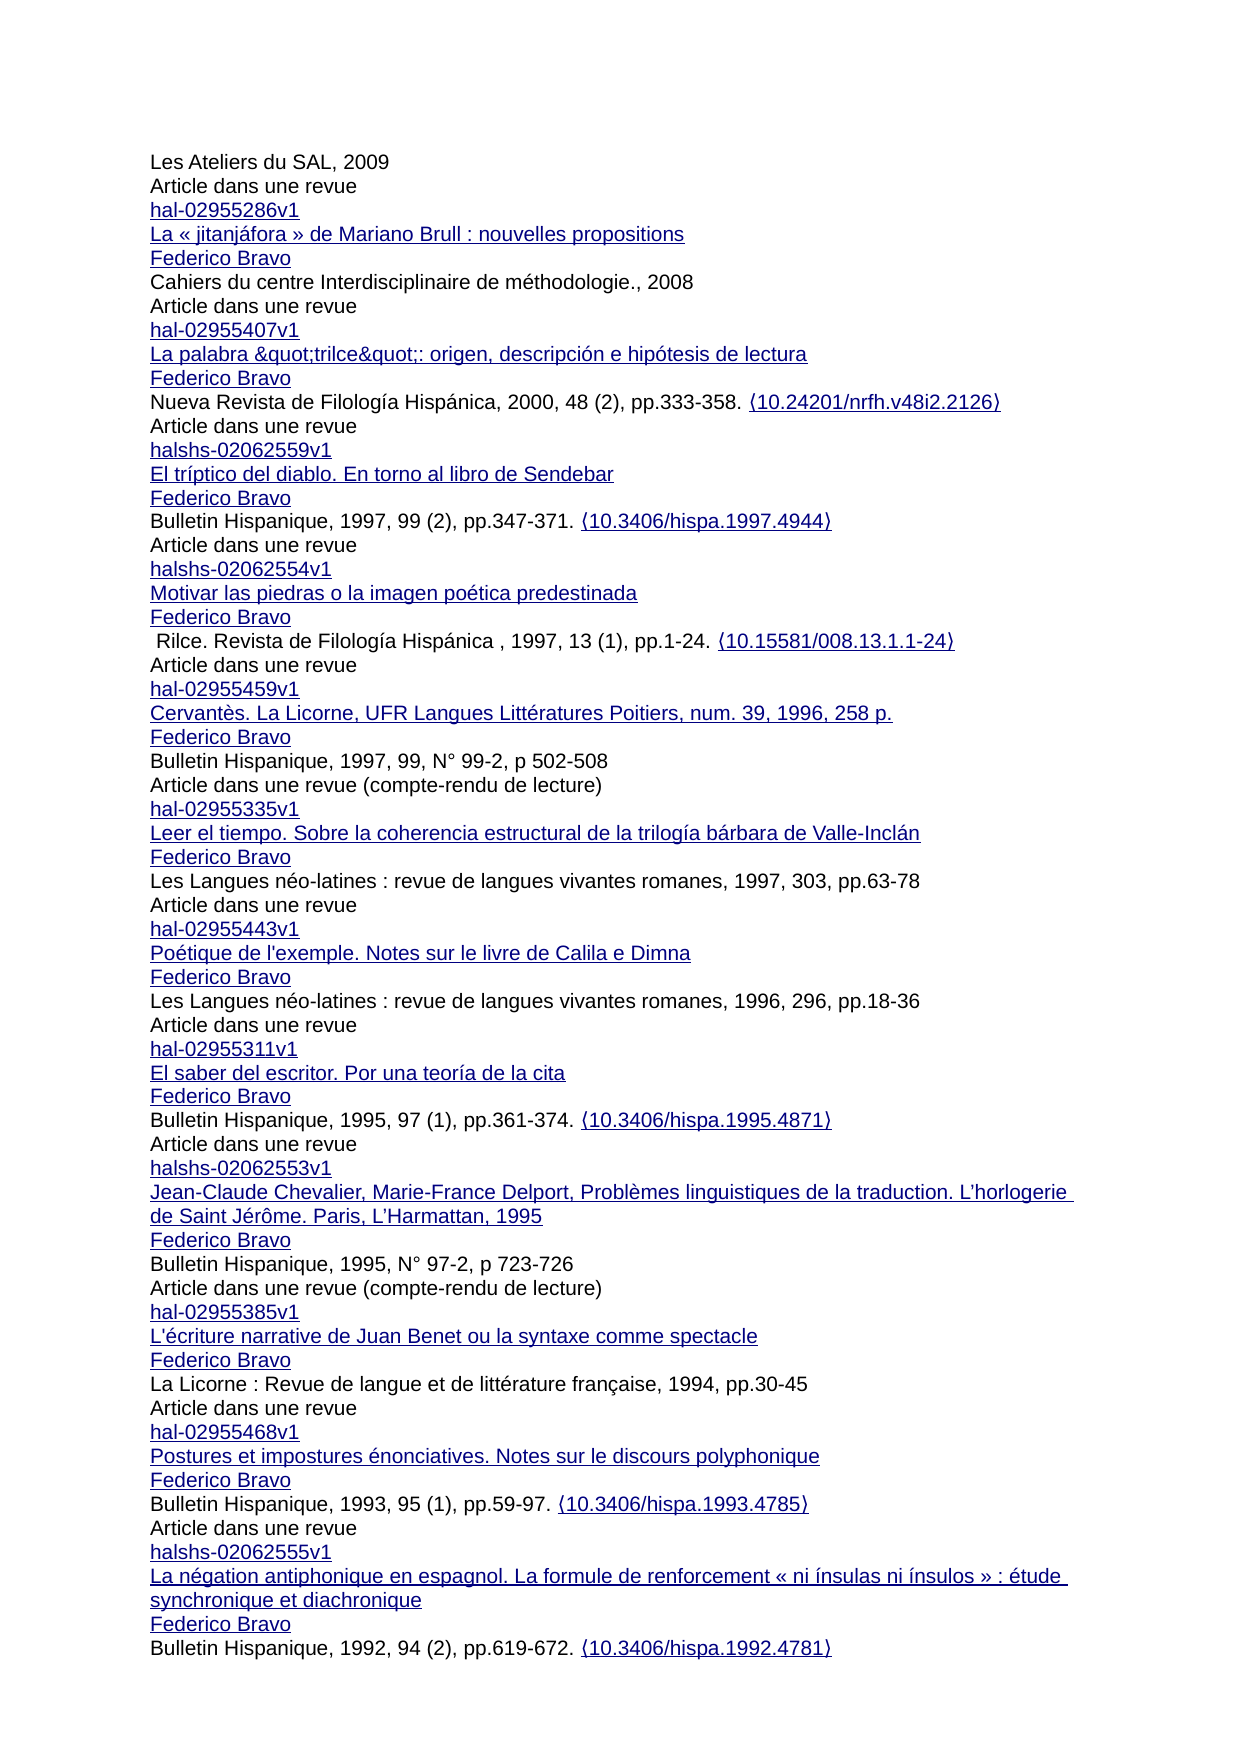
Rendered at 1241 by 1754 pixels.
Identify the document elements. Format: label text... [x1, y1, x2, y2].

table_cell Cervantès. La Licorne, UFR Langues Littératures Poitiers, num. 39, 1996, 258 p. Federico Bravo Bulletin Hispanique, 1997, 99, N° 99-2, p 502-508 Article dans une revue (compte-rendu de lecture) hal-02955335v1 [150, 701, 1090, 821]
table_cell Motivar las piedras o la imagen poética predestinada Federico Bravo Rilce. Revista de Filología Hispánica , 1997, 13 (1), pp.1-24. ⟨10.15581/008.13.1.1-24⟩ Article dans une revue hal-02955459v1 [150, 581, 1090, 701]
table_cell Les Ateliers du SAL, 2009 Article dans une revue hal-02955286v1 [150, 150, 1090, 222]
table_cell Poétique de l'exemple. Notes sur le livre de Calila e Dimna Federico Bravo Les Langues néo-latines : revue de langues vivantes romanes, 1996, 296, pp.18-36 Article dans une revue hal-02955311v1 [150, 941, 1090, 1060]
table_cell L'écriture narrative de Juan Benet ou la syntaxe comme spectacle Federico Bravo La Licorne : Revue de langue et de littérature française, 1994, pp.30-45 Article dans une revue hal-02955468v1 [150, 1324, 1090, 1444]
table_cell La négation antiphonique en espagnol. La formule de renforcement « ni ínsulas ni ínsulos » : étude synchronique et diachronique Federico Bravo Bulletin Hispanique, 1992, 94 (2), pp.619-672. ⟨10.3406/hispa.1992.4781⟩ [150, 1564, 1090, 1659]
table_cell Leer el tiempo. Sobre la coherencia estructural de la trilogía bárbara de Valle-Inclán Federico Bravo Les Langues néo-latines : revue de langues vivantes romanes, 1997, 303, pp.63-78 Article dans une revue hal-02955443v1 [150, 821, 1090, 941]
table_cell El saber del escritor. Por una teoría de la cita Federico Bravo Bulletin Hispanique, 1995, 97 (1), pp.361-374. ⟨10.3406/hispa.1995.4871⟩ Article dans une revue halshs-02062553v1 [150, 1060, 1090, 1180]
table_cell La « jitanjáfora » de Mariano Brull : nouvelles propositions Federico Bravo Cahiers du centre Interdisciplinaire de méthodologie., 2008 Article dans une revue hal-02955407v1 [150, 222, 1090, 342]
table_cell La palabra &quot;trilce&quot;: origen, descripción e hipótesis de lectura Federico Bravo Nueva Revista de Filología Hispánica, 2000, 48 (2), pp.333-358. ⟨10.24201/nrfh.v48i2.2126⟩ Article dans une revue halshs-02062559v1 [150, 342, 1090, 461]
table_cell Postures et impostures énonciatives. Notes sur le discours polyphonique Federico Bravo Bulletin Hispanique, 1993, 95 (1), pp.59-97. ⟨10.3406/hispa.1993.4785⟩ Article dans une revue halshs-02062555v1 [150, 1444, 1090, 1563]
table_cell Jean-Claude Chevalier, Marie-France Delport, Problèmes linguistiques de la traduction. L’horlogerie de Saint Jérôme. Paris, L’Harmattan, 1995 Federico Bravo Bulletin Hispanique, 1995, N° 97-2, p 723-726 Article dans une revue (compte-rendu de lecture) hal-02955385v1 [150, 1180, 1090, 1324]
table_cell El tríptico del diablo. En torno al libro de Sendebar Federico Bravo Bulletin Hispanique, 1997, 99 (2), pp.347-371. ⟨10.3406/hispa.1997.4944⟩ Article dans une revue halshs-02062554v1 [150, 461, 1090, 581]
